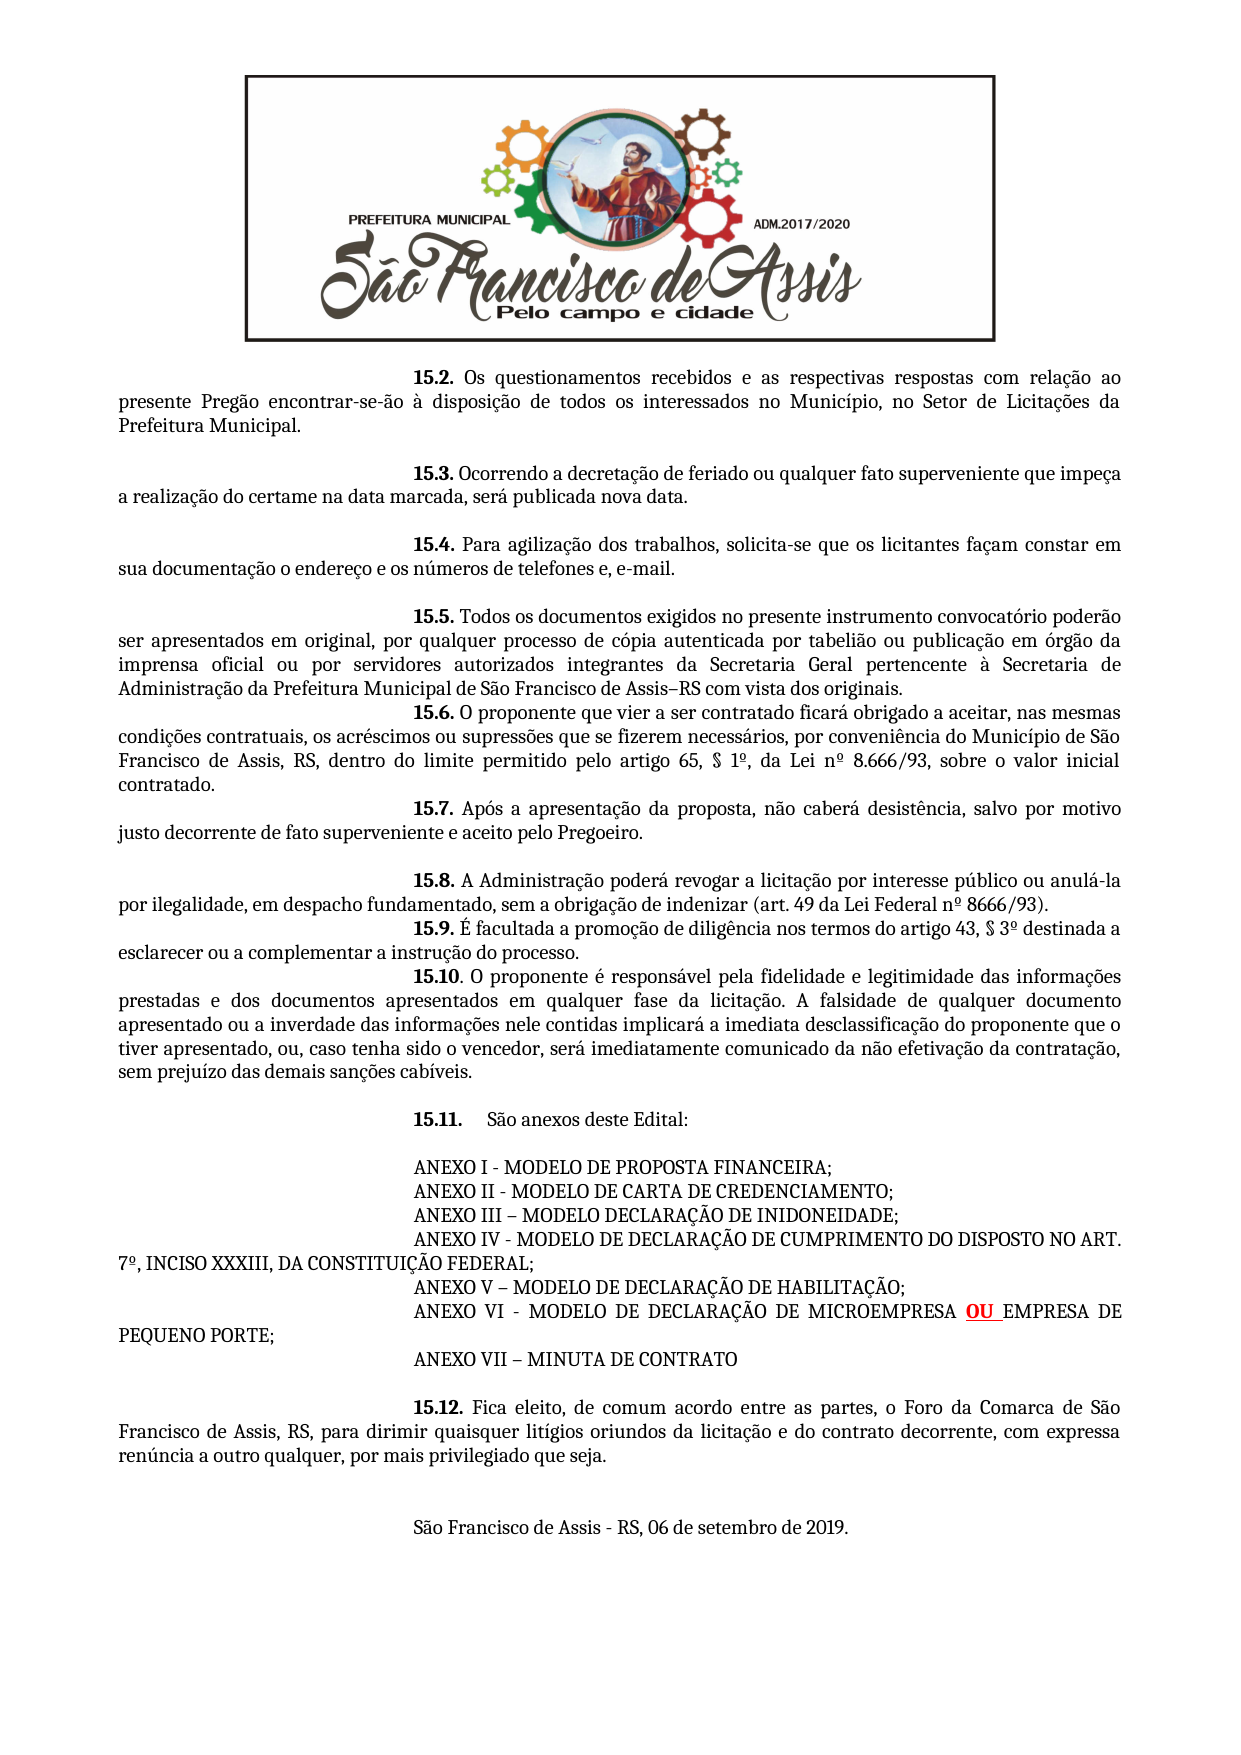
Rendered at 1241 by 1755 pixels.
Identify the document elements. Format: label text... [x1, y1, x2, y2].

text ANEXO VI - MODELO DE DECLARAÇÃO DE MICROEMPRESA OU EMPRESA DE PEQUENO PORTE; [118, 1300, 1122, 1348]
text 15.4. Para agilização dos trabalhos, solicita-se que os licitantes façam constar em sua documentação o endereço e os números de telefones e, e-mail. [118, 533, 1122, 581]
text ANEXO I - MODELO DE PROPOSTA FINANCEIRA; [118, 1156, 1122, 1180]
text 15.11. São anexos deste Edital: [413, 1108, 1122, 1132]
text 15.9. É facultada a promoção de diligência nos termos do artigo 43, § 3º destinada a esclarecer ou a complementar a instrução do processo. [118, 916, 1122, 964]
text ANEXO III – MODELO DECLARAÇÃO DE INIDONEIDADE; [118, 1204, 1122, 1228]
text 15.2. Os questionamentos recebidos e as respectivas respostas com relação ao presente Pregão encontrar-se-ão à disposição de todos os interessados no Município, no Setor de Licitações da Prefeitura Municipal. [118, 365, 1122, 437]
text 15.6. O proponente que vier a ser contratado ficará obrigado a aceitar, nas mesmas condições contratuais, os acréscimos ou supressões que se fizerem necessários, por conveniência do Município de São Francisco de Assis, RS, dentro do limite permitido pelo artigo 65, § 1º, da Lei nº 8.666/93, sobre o valor inicial contratado. [118, 701, 1122, 797]
text ANEXO IV - MODELO DE DECLARAÇÃO DE CUMPRIMENTO DO DISPOSTO NO ART. 7º, INCISO XXXIII, DA CONSTITUIÇÃO FEDERAL; [118, 1228, 1122, 1276]
text São Francisco de Assis - RS, 06 de setembro de 2019. [118, 1515, 1122, 1539]
text 15.3. Ocorrendo a decretação de feriado ou qualquer fato superveniente que impeça a realização do certame na data marcada, será publicada nova data. [118, 461, 1122, 509]
text ANEXO V – MODELO DE DECLARAÇÃO DE HABILITAÇÃO; [118, 1276, 1122, 1300]
text 15.7. Após a apresentação da proposta, não caberá desistência, salvo por motivo justo decorrente de fato superveniente e aceito pelo Pregoeiro. [118, 797, 1122, 844]
text 15.8. A Administração poderá revogar a licitação por interesse público ou anulá-la por ilegalidade, em despacho fundamentado, sem a obrigação de indenizar (art. 49 da Lei Federal nº 8666/93). [118, 868, 1122, 916]
text 15.10. O proponente é responsável pela fidelidade e legitimidade das informações prestadas e dos documentos apresentados em qualquer fase da licitação. A falsidade de qualquer documento apresentado ou a inverdade das informações nele contidas implicará a imediata desclassificação do proponente que o tiver apresentado, ou, caso tenha sido o vencedor, será imediatamente comunicado da não efetivação da contratação, sem prejuízo das demais sanções cabíveis. [118, 964, 1122, 1084]
text 15.12. Fica eleito, de comum acordo entre as partes, o Foro da Comarca de São Francisco de Assis, RS, para dirimir quaisquer litígios oriundos da licitação e do contrato decorrente, com expressa renúncia a outro qualquer, por mais privilegiado que seja. [118, 1396, 1122, 1467]
text 15.5. Todos os documentos exigidos no presente instrumento convocatório poderão ser apresentados em original, por qualquer processo de cópia autenticada por tabelião ou publicação em órgão da imprensa oficial ou por servidores autorizados integrantes da Secretaria Geral pertencente à Secretaria de Administração da Prefeitura Municipal de São Francisco de Assis–RS com vista dos originais. [118, 605, 1122, 701]
text ANEXO II - MODELO DE CARTA DE CREDENCIAMENTO; [118, 1180, 1122, 1204]
text ANEXO VII – MINUTA DE CONTRATO [118, 1348, 1122, 1372]
